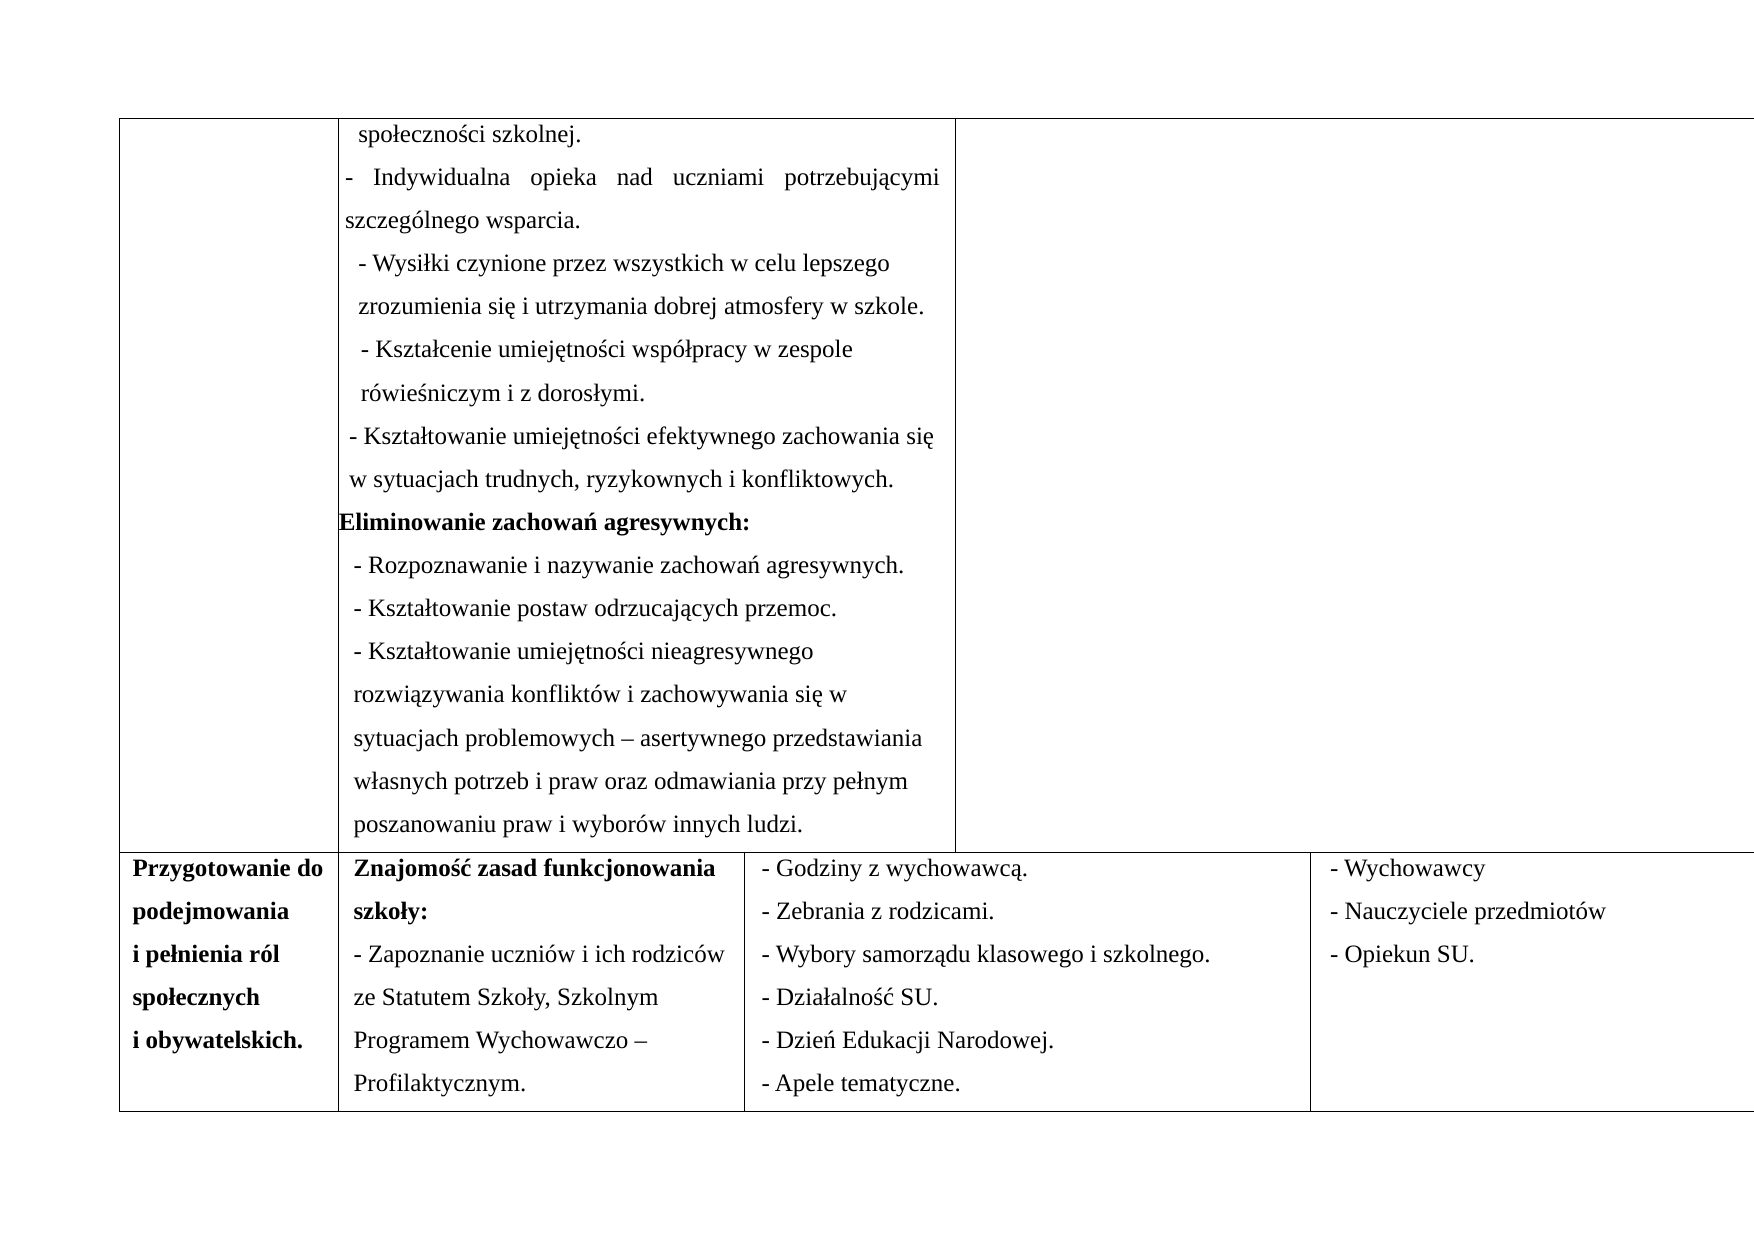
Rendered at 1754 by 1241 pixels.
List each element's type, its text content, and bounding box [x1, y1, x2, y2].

table_cell - Wychowawcy - Nauczyciele przedmiotów - Opiekun SU. [1311, 853, 1754, 1111]
table_cell - Godziny z wychowawcą. - Zebrania z rodzicami. - Wybory samorządu klasowego i szkolnego. - Działalność SU. - Dzień Edukacji Narodowej. - Apele tematyczne. [745, 853, 1310, 1111]
table_cell społeczności szkolnej. - Indywidualna opieka nad uczniami potrzebującymi szczególnego wsparcia. - Wysiłki czynione przez wszystkich w celu lepszego zrozumienia się i utrzymania dobrej atmosfery w szkole. - Kształcenie umiejętności współpracy w zespole rówieśniczym i z dorosłymi. - Kształtowanie umiejętności efektywnego zachowania się w sytuacjach trudnych, ryzykownych i konfliktowych. Eliminowanie zachowań agresywnych: - Rozpoznawanie i nazywanie zachowań agresywnych. - Kształtowanie postaw odrzucających przemoc. - Kształtowanie umiejętności nieagresywnego rozwiązywania konfliktów i zachowywania się w sytuacjach problemowych – asertywnego przedstawiania własnych potrzeb i praw oraz odmawiania przy pełnym poszanowaniu praw i wyborów innych ludzi. [339, 119, 955, 852]
table_cell Znajomość zasad funkcjonowania szkoły: - Zapoznanie uczniów i ich rodziców ze Statutem Szkoły, Szkolnym Programem Wychowawczo – Profilaktycznym. [339, 853, 744, 1111]
table_cell [120, 119, 338, 852]
table_cell Przygotowanie do podejmowania i pełnienia ról społecznych i obywatelskich. [120, 853, 338, 1111]
table_cell [956, 119, 1754, 852]
